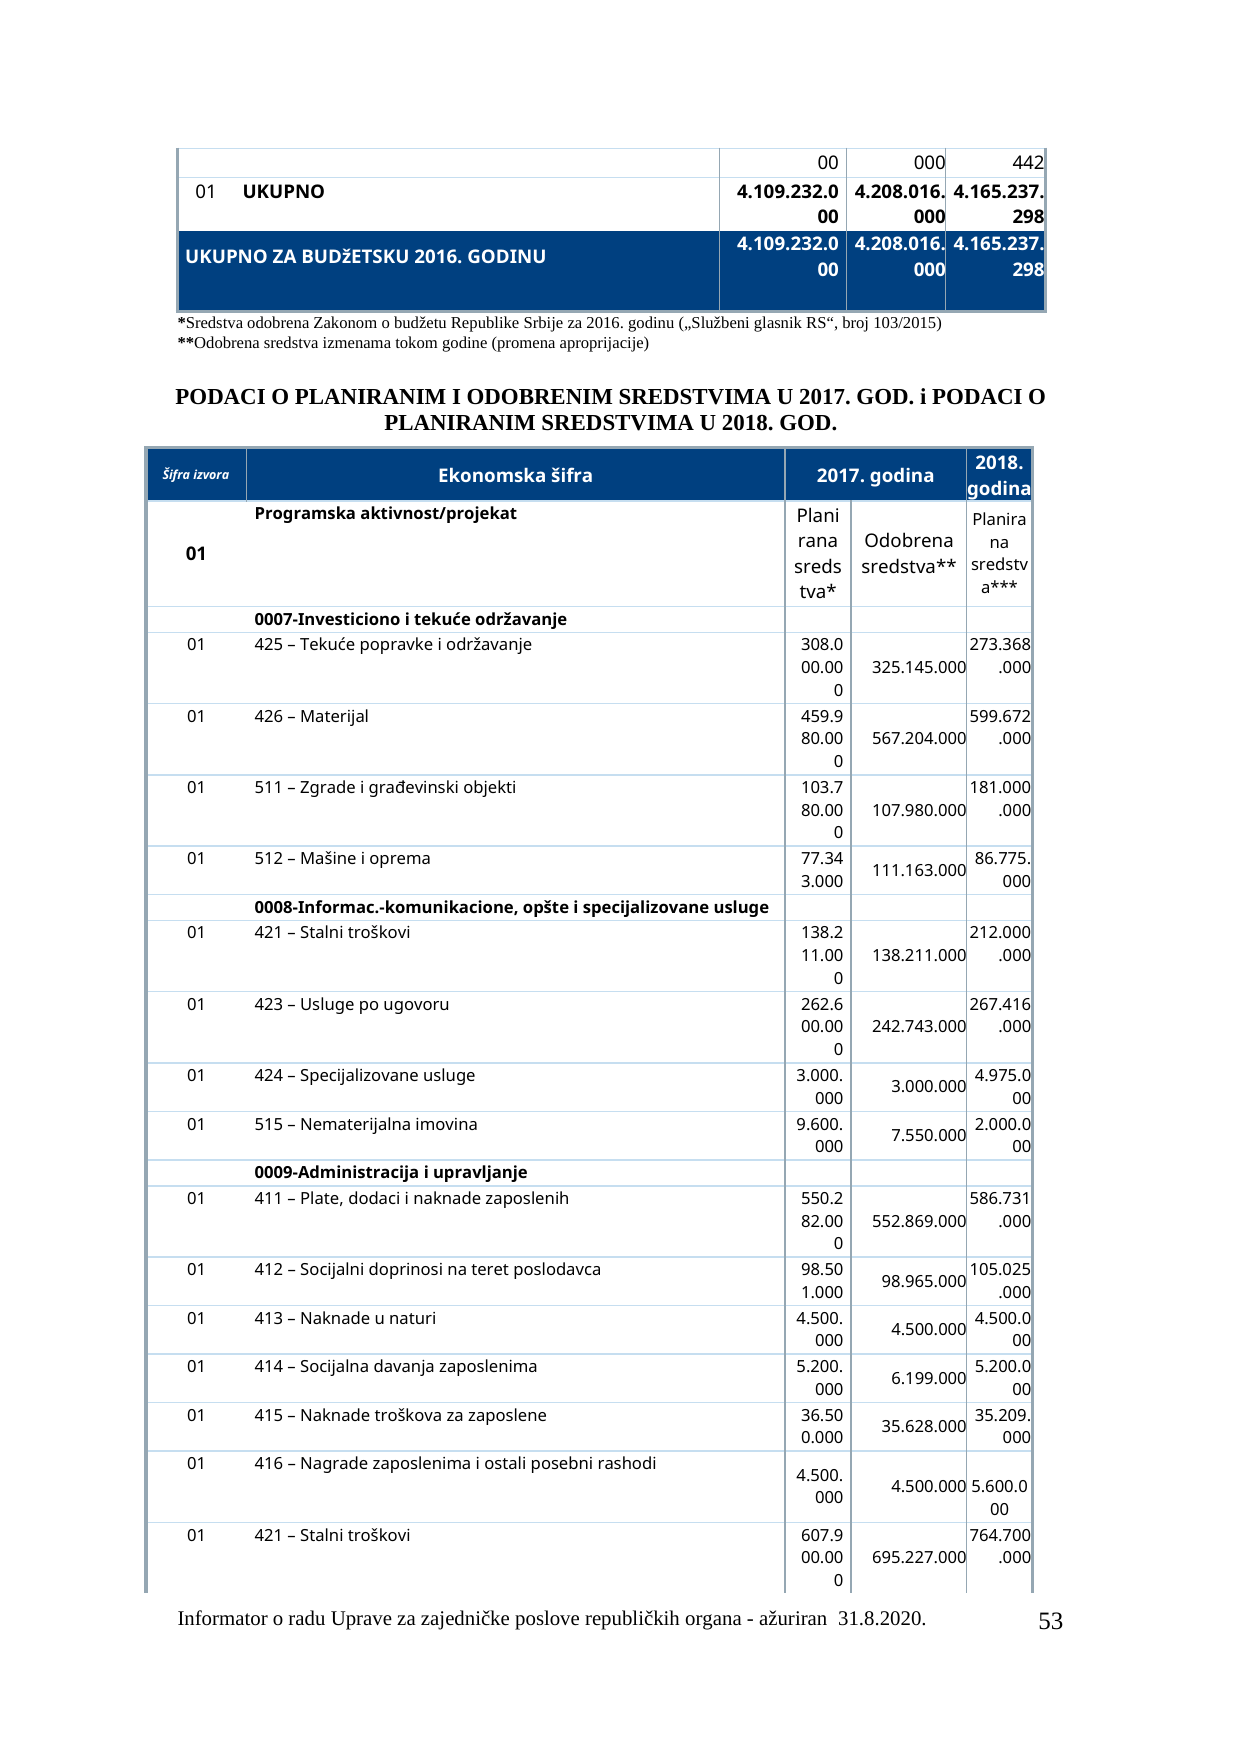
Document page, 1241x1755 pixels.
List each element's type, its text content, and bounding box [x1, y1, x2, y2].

table_cell [786, 1161, 850, 1185]
table_cell 4.500.000 [967, 1306, 1031, 1353]
table_header 2017. godina [786, 449, 966, 500]
table_cell Odobrena sredstva** [852, 502, 966, 606]
table_cell [235, 149, 719, 176]
table_cell Programska aktivnost/projekat [247, 502, 784, 606]
table_cell 01 [148, 992, 247, 1062]
table_cell 4.165.237.298 [946, 231, 1044, 283]
table_cell 138.211.000 [786, 921, 850, 991]
table_cell 0007-Investiciono i tekuće održavanje [247, 607, 784, 631]
table_cell 01 [148, 1258, 247, 1305]
table_cell 4.109.232.000 [720, 178, 846, 231]
table_cell [179, 149, 234, 176]
table_cell 107.980.000 [852, 776, 966, 845]
table_cell 01 [148, 704, 247, 774]
table_cell 0009-Administracija i upravlјanje [247, 1161, 784, 1185]
table_cell 412 – Socijalni doprinosi na teret poslodavca [247, 1258, 784, 1305]
table_cell 4.208.016.000 [847, 231, 945, 283]
text PODACI O PLANIRANIM I ODOBRENIM SREDSTVIMA U 2017. GOD. i PODACI O PLANIRANIM SREDSTVIMA U 2018. GOD. [158, 383, 1063, 436]
table_cell 01 [148, 1306, 247, 1353]
table_cell 01 [148, 633, 247, 703]
table_cell 2.000.000 [967, 1112, 1031, 1159]
table_cell Planirana sredstva* [786, 502, 850, 606]
table_cell 421 – Stalni troškovi [247, 921, 784, 991]
table_cell 273.368.000 [967, 633, 1031, 703]
table_cell 105.025.000 [967, 1258, 1031, 1305]
table_cell [786, 607, 850, 631]
table_cell 77.343.000 [786, 847, 850, 894]
table_cell 138.211.000 [852, 921, 966, 991]
table_cell 212.000.000 [967, 921, 1031, 991]
table_cell 98.965.000 [852, 1258, 966, 1305]
table_cell 550.282.000 [786, 1187, 850, 1256]
table_cell 98.501.000 [786, 1258, 850, 1305]
table_cell 413 – Naknade u naturi [247, 1306, 784, 1353]
table_cell 01 [148, 1112, 247, 1159]
table_cell 00 [720, 149, 846, 176]
table_cell 415 – Naknade troškova za zaposlene [247, 1403, 784, 1450]
table_cell 86.775.000 [967, 847, 1031, 894]
table_cell 111.163.000 [852, 847, 966, 894]
table_cell [967, 895, 1031, 919]
table_cell 4.500.000 [852, 1306, 966, 1353]
table_cell 36.500.000 [786, 1403, 850, 1450]
table_cell 4.109.232.000 [720, 231, 846, 283]
table_cell [967, 607, 1031, 631]
text *Sredstva odobrena Zakonom o budžetu Republike Srbije za 2016. godinu („Službeni glasnik RS“, broj 103/2015) [177, 313, 1063, 332]
table_cell [148, 607, 247, 631]
table_cell [946, 283, 1044, 310]
table_cell 01 [148, 847, 247, 894]
table_cell 01 [148, 776, 247, 845]
table_cell 242.743.000 [852, 992, 966, 1062]
table_cell 423 – Usluge po ugovoru [247, 992, 784, 1062]
table_cell UKUPNO [235, 178, 719, 231]
table_cell 325.145.000 [852, 633, 966, 703]
table_cell 607.900.000 [786, 1523, 850, 1593]
table_cell 5.600.000 [967, 1452, 1031, 1522]
text **Odobrena sredstva izmenama tokom godine (promena aproprijacije) [177, 332, 1063, 352]
table_cell 5.200.000 [786, 1355, 850, 1402]
table_cell [847, 283, 945, 310]
table_cell 586.731.000 [967, 1187, 1031, 1256]
table_cell [179, 283, 719, 310]
table_cell 01 [148, 502, 247, 606]
table_cell 424 – Specijalizovane usluge [247, 1064, 784, 1111]
table_cell 01 [148, 1452, 247, 1522]
table_cell 01 [148, 1187, 247, 1256]
table_cell [148, 1161, 247, 1185]
table_cell 4.500.000 [786, 1306, 850, 1353]
table_cell 764.700.000 [967, 1523, 1031, 1593]
table_cell 4.500.000 [852, 1452, 966, 1522]
table_cell 4.975.000 [967, 1064, 1031, 1111]
table_cell 459.980.000 [786, 704, 850, 774]
table_cell 103.780.000 [786, 776, 850, 845]
table_cell 181.000.000 [967, 776, 1031, 845]
table_cell 3.000.000 [852, 1064, 966, 1111]
table_cell 267.416.000 [967, 992, 1031, 1062]
table_cell 01 [148, 1403, 247, 1450]
table_cell 414 – Socijalna davanja zaposlenima [247, 1355, 784, 1402]
table_cell 695.227.000 [852, 1523, 966, 1593]
table_cell 4.208.016.000 [847, 178, 945, 231]
table_cell 35.628.000 [852, 1403, 966, 1450]
table_cell [148, 895, 247, 919]
table_cell 599.672.000 [967, 704, 1031, 774]
table_cell 6.199.000 [852, 1355, 966, 1402]
table_cell 01 [148, 921, 247, 991]
table_cell [852, 895, 966, 919]
table_cell 3.000.000 [786, 1064, 850, 1111]
table_cell 411 – Plate, dodaci i naknade zaposlenih [247, 1187, 784, 1256]
table_cell Planirana sredstva*** [967, 502, 1031, 606]
table_cell 5.200.000 [967, 1355, 1031, 1402]
table_cell 426 – Materijal [247, 704, 784, 774]
table_cell 425 – Tekuće popravke i održavanje [247, 633, 784, 703]
table_header Ekonomska šifra [247, 449, 784, 500]
table_cell 01 [148, 1523, 247, 1593]
table_cell 35.209.000 [967, 1403, 1031, 1450]
table_cell UKUPNO ZA BUDžETSKU 2016. GODINU [179, 231, 719, 283]
table_cell 4.165.237.298 [946, 178, 1044, 231]
table_cell 7.550.000 [852, 1112, 966, 1159]
table_cell [786, 895, 850, 919]
table_cell 262.600.000 [786, 992, 850, 1062]
table_cell 515 – Nematerijalna imovina [247, 1112, 784, 1159]
table_header Šifra izvora [148, 449, 246, 500]
table_cell 442 [946, 149, 1044, 176]
table_cell 421 – Stalni troškovi [247, 1523, 784, 1593]
table_cell 512 – Mašine i oprema [247, 847, 784, 894]
table_cell [967, 1161, 1031, 1185]
table_cell 0008-Informac.-komunikacione, opšte i specijalizovane usluge [247, 895, 784, 919]
table_cell 552.869.000 [852, 1187, 966, 1256]
table_cell 4.500.000 [786, 1452, 850, 1522]
table_cell 000 [847, 149, 945, 176]
table_cell 567.204.000 [852, 704, 966, 774]
table_cell 511 – Zgrade i građevinski objekti [247, 776, 784, 845]
table_cell [852, 607, 966, 631]
table_cell 308.000.000 [786, 633, 850, 703]
table_cell 01 [148, 1064, 247, 1111]
table_cell [852, 1161, 966, 1185]
table_cell 416 – Nagrade zaposlenima i ostali posebni rashodi [247, 1452, 784, 1522]
table_cell 9.600.000 [786, 1112, 850, 1159]
table_cell 01 [148, 1355, 247, 1402]
table_cell [720, 283, 846, 310]
table_cell 01 [179, 178, 234, 231]
table_header 2018. godina [967, 449, 1031, 500]
